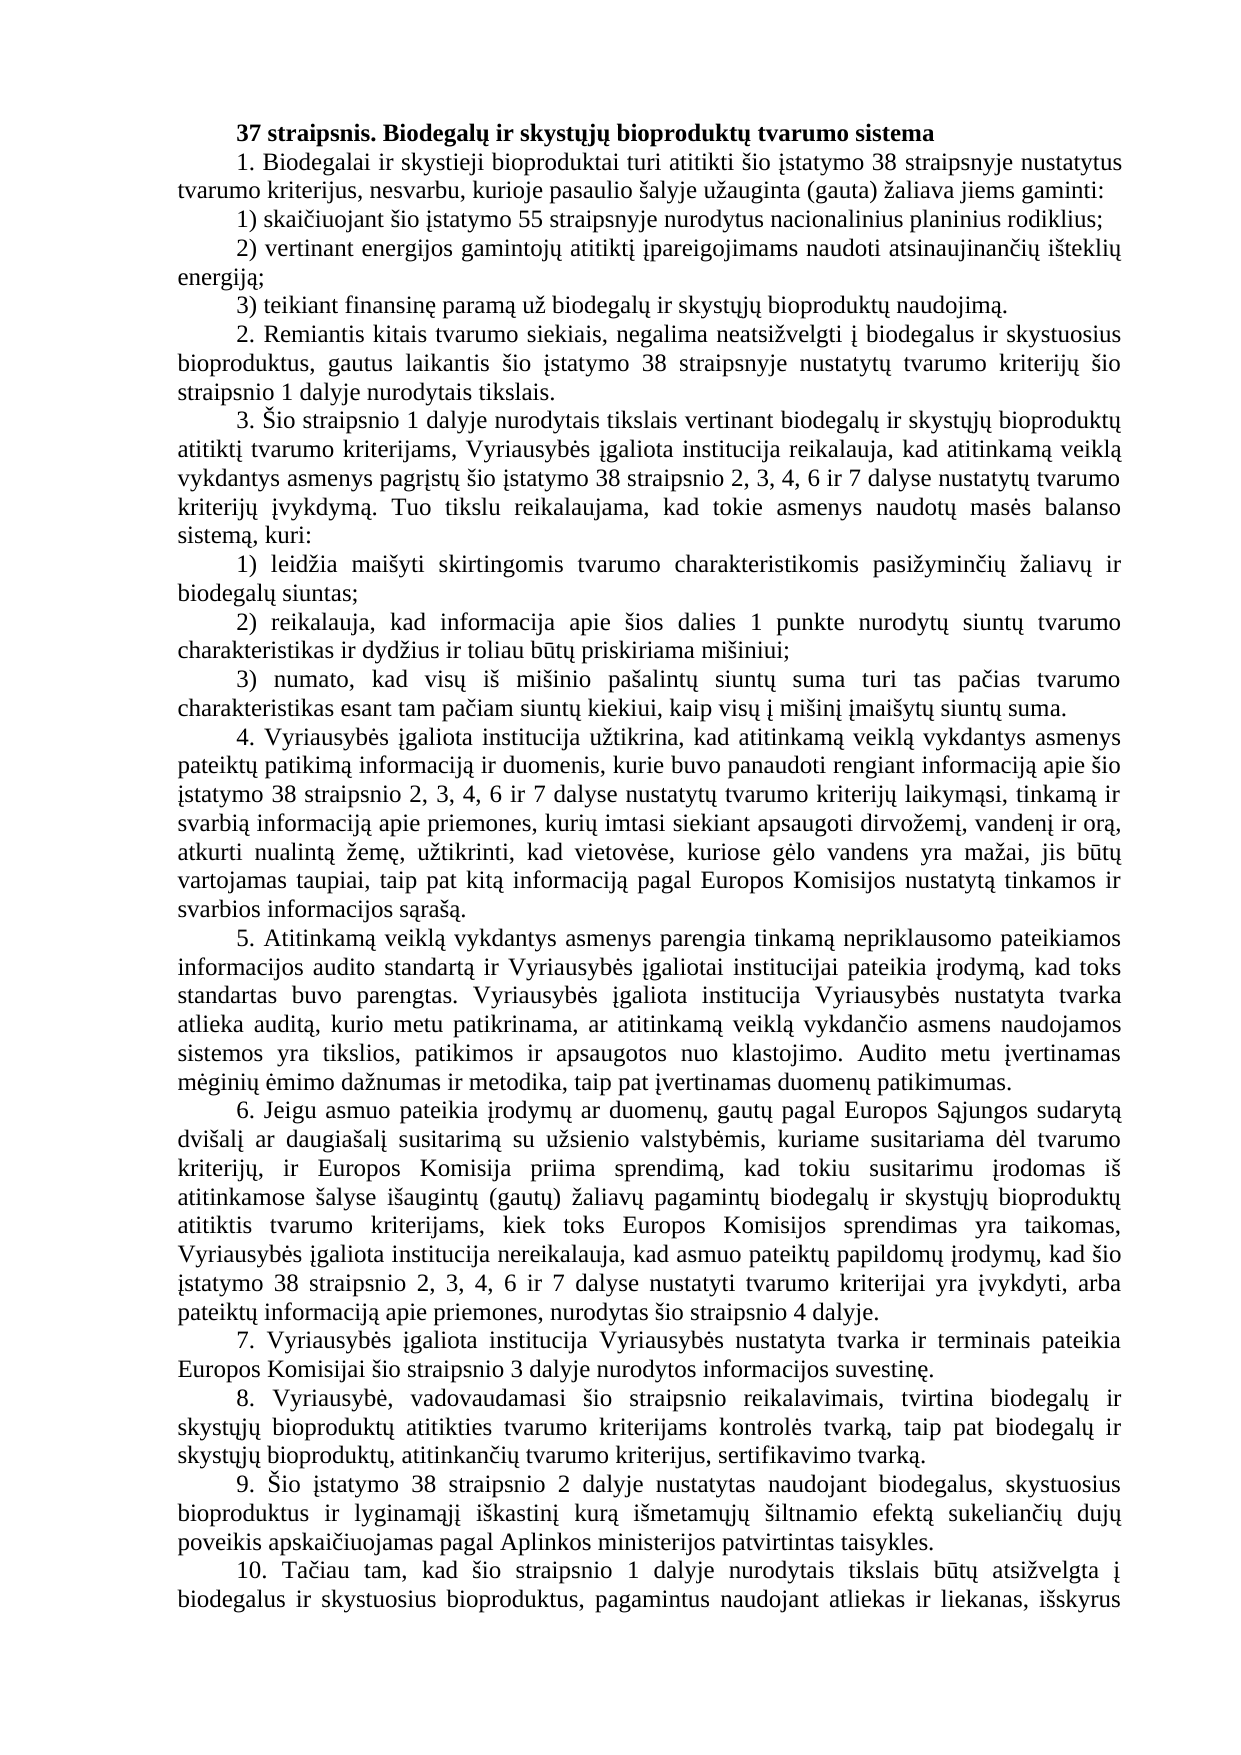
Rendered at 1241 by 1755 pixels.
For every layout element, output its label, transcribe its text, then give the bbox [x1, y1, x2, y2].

text 4. Vyriausybės įgaliota institucija užtikrina, kad atitinkamą veiklą vykdantys asmenys pateiktų patikimą informaciją ir duomenis, kurie buvo panaudoti rengiant informaciją apie šio įstatymo 38 straipsnio 2, 3, 4, 6 ir 7 dalyse nustatytų tvarumo kriterijų laikymąsi, tinkamą ir svarbią informaciją apie priemones, kurių imtasi siekiant apsaugoti dirvožemį, vandenį ir orą, atkurti nualintą žemę, užtikrinti, kad vietovėse, kuriose gėlo vandens yra mažai, jis būtų vartojamas taupiai, taip pat kitą informaciją pagal Europos Komisijos nustatytą tinkamos ir svarbios informacijos sąrašą. [177, 722, 1122, 923]
text 6. Jeigu asmuo pateikia įrodymų ar duomenų, gautų pagal Europos Sąjungos sudarytą dvišalį ar daugiašalį susitarimą su užsienio valstybėmis, kuriame susitariama dėl tvarumo kriterijų, ir Europos Komisija priima sprendimą, kad tokiu susitarimu įrodomas iš atitinkamose šalyse išaugintų (gautų) žaliavų pagamintų biodegalų ir skystųjų bioproduktų atitiktis tvarumo kriterijams, kiek toks Europos Komisijos sprendimas yra taikomas, Vyriausybės įgaliota institucija nereikalauja, kad asmuo pateiktų papildomų įrodymų, kad šio įstatymo 38 straipsnio 2, 3, 4, 6 ir 7 dalyse nustatyti tvarumo kriterijai yra įvykdyti, arba pateiktų informaciją apie priemones, nurodytas šio straipsnio 4 dalyje. [177, 1096, 1122, 1326]
text 3) numato, kad visų iš mišinio pašalintų siuntų suma turi tas pačias tvarumo charakteristikas esant tam pačiam siuntų kiekiui, kaip visų į mišinį įmaišytų siuntų suma. [177, 664, 1122, 722]
text 2. Remiantis kitais tvarumo siekiais, negalima neatsižvelgti į biodegalus ir skystuosius bioproduktus, gautus laikantis šio įstatymo 38 straipsnyje nustatytų tvarumo kriterijų šio straipsnio 1 dalyje nurodytais tikslais. [177, 319, 1122, 406]
text 10. Tačiau tam, kad šio straipsnio 1 dalyje nurodytais tikslais būtų atsižvelgta į biodegalus ir skystuosius bioproduktus, pagamintus naudojant atliekas ir liekanas, išskyrus [177, 1556, 1122, 1613]
text 1. Biodegalai ir skystieji bioproduktai turi atitikti šio įstatymo 38 straipsnyje nustatytus tvarumo kriterijus, nesvarbu, kurioje pasaulio šalyje užauginta (gauta) žaliava jiems gaminti: [177, 147, 1122, 204]
text 3. Šio straipsnio 1 dalyje nurodytais tikslais vertinant biodegalų ir skystųjų bioproduktų atitiktį tvarumo kriterijams, Vyriausybės įgaliota institucija reikalauja, kad atitinkamą veiklą vykdantys asmenys pagrįstų šio įstatymo 38 straipsnio 2, 3, 4, 6 ir 7 dalyse nustatytų tvarumo kriterijų įvykdymą. Tuo tikslu reikalaujama, kad tokie asmenys naudotų masės balanso sistemą, kuri: [177, 406, 1122, 549]
text 37 straipsnis. Biodegalų ir skystųjų bioproduktų tvarumo sistema [177, 118, 1122, 147]
text 3) teikiant finansinę paramą už biodegalų ir skystųjų bioproduktų naudojimą. [177, 291, 1122, 319]
text 2) reikalauja, kad informacija apie šios dalies 1 punkte nurodytų siuntų tvarumo charakteristikas ir dydžius ir toliau būtų priskiriama mišiniui; [177, 607, 1122, 664]
text 5. Atitinkamą veiklą vykdantys asmenys parengia tinkamą nepriklausomo pateikiamos informacijos audito standartą ir Vyriausybės įgaliotai institucijai pateikia įrodymą, kad toks standartas buvo parengtas. Vyriausybės įgaliota institucija Vyriausybės nustatyta tvarka atlieka auditą, kurio metu patikrinama, ar atitinkamą veiklą vykdančio asmens naudojamos sistemos yra tikslios, patikimos ir apsaugotos nuo klastojimo. Audito metu įvertinamas mėginių ėmimo dažnumas ir metodika, taip pat įvertinamas duomenų patikimumas. [177, 923, 1122, 1096]
text 9. Šio įstatymo 38 straipsnio 2 dalyje nustatytas naudojant biodegalus, skystuosius bioproduktus ir lyginamąjį iškastinį kurą išmetamųjų šiltnamio efektą sukeliančių dujų poveikis apskaičiuojamas pagal Aplinkos ministerijos patvirtintas taisykles. [177, 1469, 1122, 1556]
text 2) vertinant energijos gamintojų atitiktį įpareigojimams naudoti atsinaujinančių išteklių energiją; [177, 233, 1122, 291]
text 7. Vyriausybės įgaliota institucija Vyriausybės nustatyta tvarka ir terminais pateikia Europos Komisijai šio straipsnio 3 dalyje nurodytos informacijos suvestinę. [177, 1326, 1122, 1383]
text 8. Vyriausybė, vadovaudamasi šio straipsnio reikalavimais, tvirtina biodegalų ir skystųjų bioproduktų atitikties tvarumo kriterijams kontrolės tvarką, taip pat biodegalų ir skystųjų bioproduktų, atitinkančių tvarumo kriterijus, sertifikavimo tvarką. [177, 1383, 1122, 1469]
text 1) skaičiuojant šio įstatymo 55 straipsnyje nurodytus nacionalinius planinius rodiklius; [177, 204, 1122, 233]
text 1) leidžia maišyti skirtingomis tvarumo charakteristikomis pasižyminčių žaliavų ir biodegalų siuntas; [177, 549, 1122, 607]
